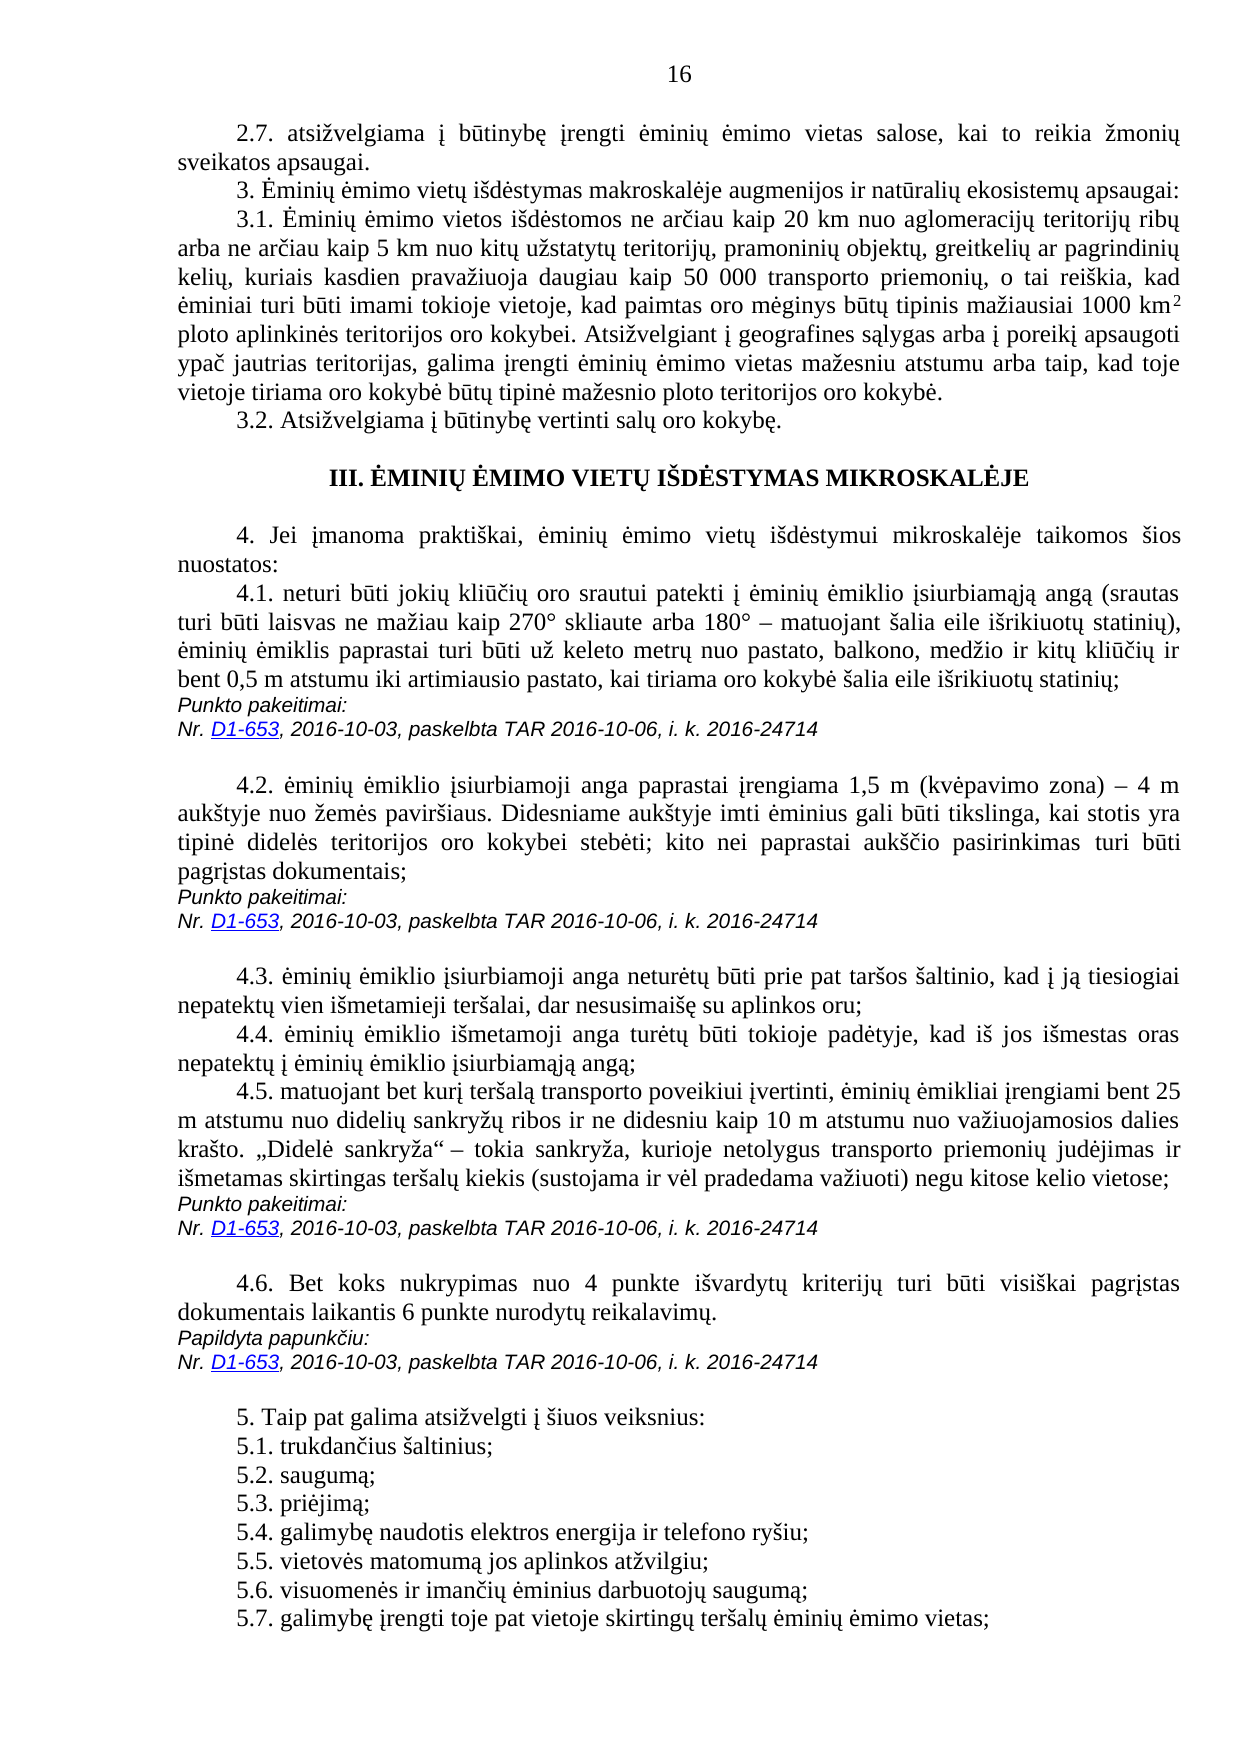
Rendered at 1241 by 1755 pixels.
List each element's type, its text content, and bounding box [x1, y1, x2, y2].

text 4.6. Bet koks nukrypimas nuo 4 punkte išvardytų kriterijų turi būti visiškai pagrįstas dokumentais laikantis 6 punkte nurodytų reikalavimų. [177, 1268, 1181, 1326]
text 5.2. saugumą; [177, 1460, 1181, 1488]
text 3.2. Atsižvelgiama į būtinybę vertinti salų oro kokybę. [177, 406, 1181, 434]
text 4.5. matuojant bet kurį teršalą transporto poveikiui įvertinti, ėminių ėmikliai įrengiami bent 25 m atstumu nuo didelių sankryžų ribos ir ne didesniu kaip 10 m atstumu nuo važiuojamosios dalies krašto. „Didelė sankryža“ – tokia sankryža, kurioje netolygus transporto priemonių judėjimas ir išmetamas skirtingas teršalų kiekis (sustojama ir vėl pradedama važiuoti) negu kitose kelio vietose; [177, 1076, 1181, 1191]
text Punkto pakeitimai: [177, 693, 1181, 717]
text 5.7. galimybę įrengti toje pat vietoje skirtingų teršalų ėminių ėmimo vietas; [177, 1603, 1181, 1632]
text 4.2. ėminių ėmiklio įsiurbiamoji anga paprastai įrengiama 1,5 m (kvėpavimo zona) – 4 m aukštyje nuo žemės paviršiaus. Didesniame aukštyje imti ėminius gali būti tikslinga, kai stotis yra tipinė didelės teritorijos oro kokybei stebėti; kito nei paprastai aukščio pasirinkimas turi būti pagrįstas dokumentais; [177, 770, 1181, 885]
text 5.1. trukdančius šaltinius; [177, 1431, 1181, 1460]
text Nr. D1-653, 2016-10-03, paskelbta TAR 2016-10-06, i. k. 2016-24714 [177, 1215, 1181, 1239]
text 4. Jei įmanoma praktiškai, ėminių ėmimo vietų išdėstymui mikroskalėje taikomos šios nuostatos: [177, 521, 1181, 578]
text Nr. D1-653, 2016-10-03, paskelbta TAR 2016-10-06, i. k. 2016-24714 [177, 717, 1181, 741]
text 2.7. atsižvelgiama į būtinybę įrengti ėminių ėmimo vietas salose, kai to reikia žmonių sveikatos apsaugai. [177, 118, 1181, 176]
text 4.1. neturi būti jokių kliūčių oro srautui patekti į ėminių ėmiklio įsiurbiamąją angą (srautas turi būti laisvas ne mažiau kaip 270° skliaute arba 180° – matuojant šalia eile išrikiuotų statinių), ėminių ėmiklis paprastai turi būti už keleto metrų nuo pastato, balkono, medžio ir kitų kliūčių ir bent 0,5 m atstumu iki artimiausio pastato, kai tiriama oro kokybė šalia eile išrikiuotų statinių; [177, 578, 1181, 693]
text 5.6. visuomenės ir imančių ėminius darbuotojų saugumą; [177, 1575, 1181, 1603]
text Nr. D1-653, 2016-10-03, paskelbta TAR 2016-10-06, i. k. 2016-24714 [177, 909, 1181, 933]
text Punkto pakeitimai: [177, 885, 1181, 909]
text Papildyta papunkčiu: [177, 1326, 1181, 1349]
text 3.1. Ėminių ėmimo vietos išdėstomos ne arčiau kaip 20 km nuo aglomeracijų teritorijų ribų arba ne arčiau kaip 5 km nuo kitų užstatytų teritorijų, pramoninių objektų, greitkelių ar pagrindinių kelių, kuriais kasdien pravažiuoja daugiau kaip 50 000 transporto priemonių, o tai reiškia, kad ėminiai turi būti imami tokioje vietoje, kad paimtas oro mėginys būtų tipinis mažiausiai 1000 km2 ploto aplinkinės teritorijos oro kokybei. Atsižvelgiant į geografines sąlygas arba į poreikį apsaugoti ypač jautrias teritorijas, galima įrengti ėminių ėmimo vietas mažesniu atstumu arba taip, kad toje vietoje tiriama oro kokybė būtų tipinė mažesnio ploto teritorijos oro kokybė. [177, 204, 1181, 406]
text 5.4. galimybę naudotis elektros energija ir telefono ryšiu; [177, 1517, 1181, 1546]
text Punkto pakeitimai: [177, 1191, 1181, 1215]
text 3. Ėminių ėmimo vietų išdėstymas makroskalėje augmenijos ir natūralių ekosistemų apsaugai: [177, 176, 1181, 204]
subtitle III. Ėminių ėmimo vietų išdėstymas mikroskalėje [177, 463, 1181, 492]
text 4.4. ėminių ėmiklio išmetamoji anga turėtų būti tokioje padėtyje, kad iš jos išmestas oras nepatektų į ėminių ėmiklio įsiurbiamąją angą; [177, 1019, 1181, 1076]
text 5.3. priėjimą; [177, 1488, 1181, 1517]
text Nr. D1-653, 2016-10-03, paskelbta TAR 2016-10-06, i. k. 2016-24714 [177, 1349, 1181, 1373]
text 5. Taip pat galima atsižvelgti į šiuos veiksnius: [177, 1402, 1181, 1431]
text 4.3. ėminių ėmiklio įsiurbiamoji anga neturėtų būti prie pat taršos šaltinio, kad į ją tiesiogiai nepatektų vien išmetamieji teršalai, dar nesusimaišę su aplinkos oru; [177, 961, 1181, 1019]
text 5.5. vietovės matomumą jos aplinkos atžvilgiu; [177, 1546, 1181, 1575]
